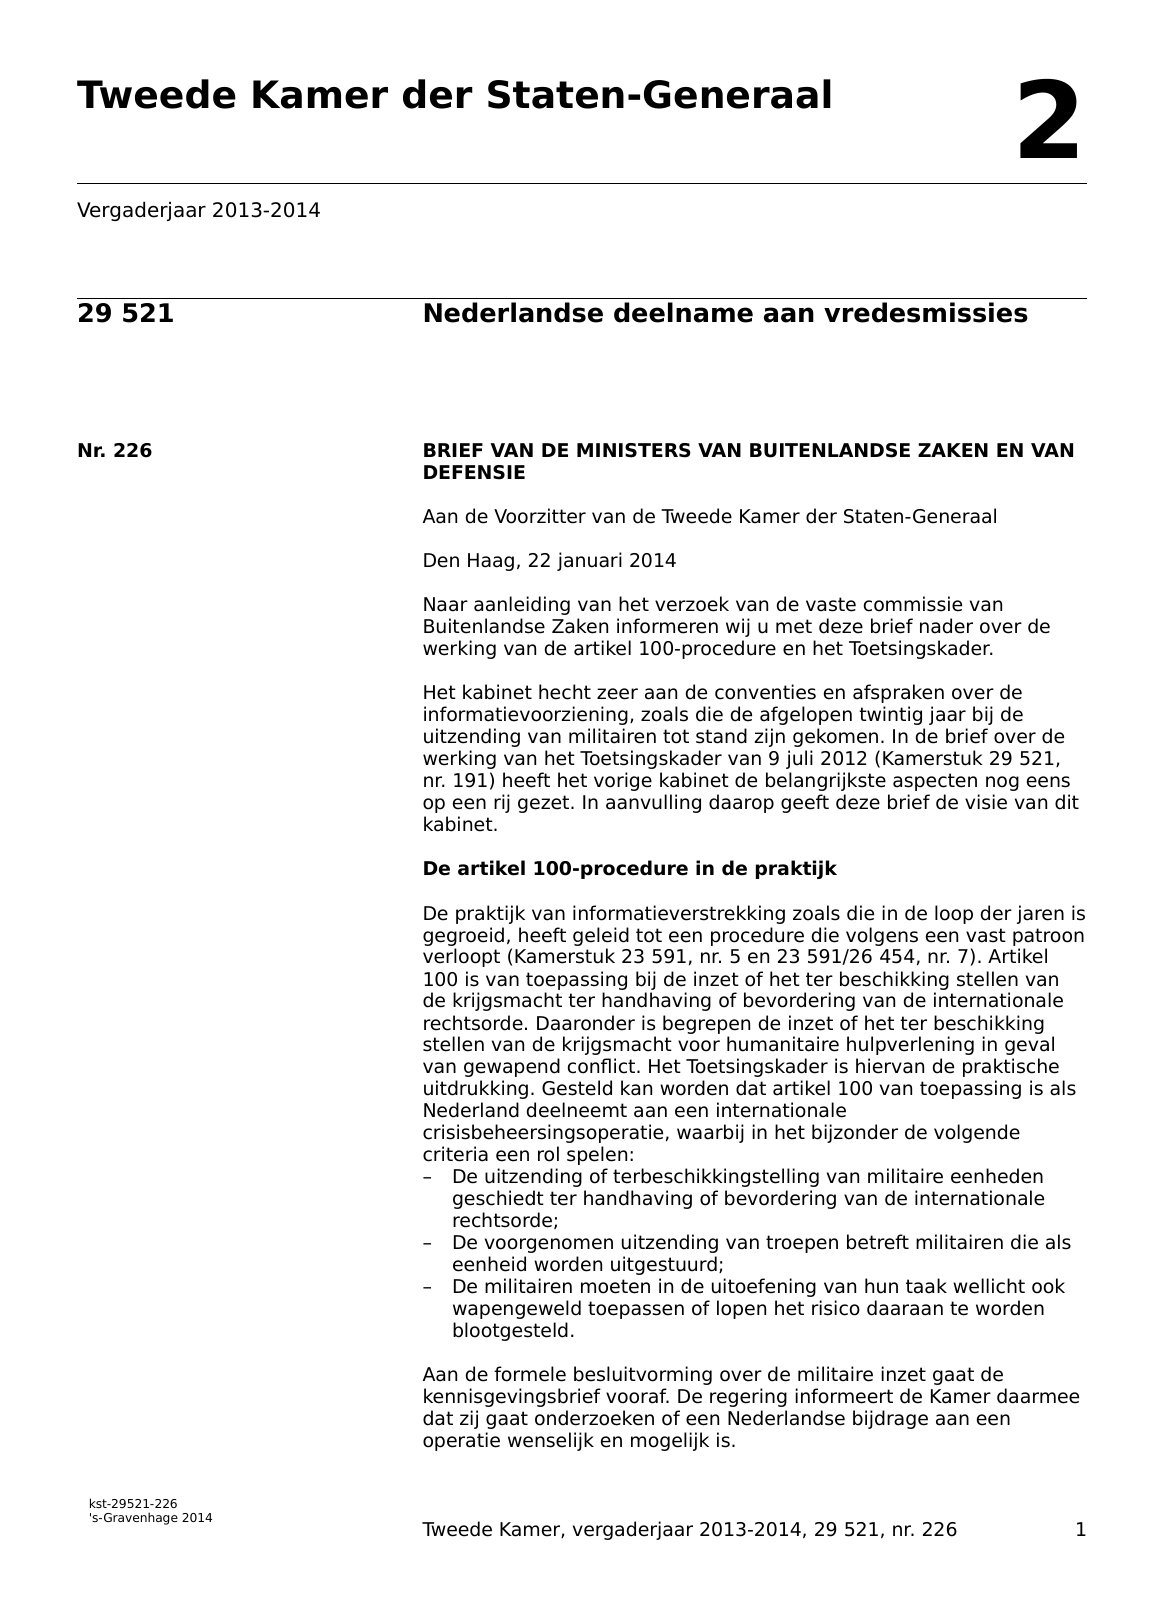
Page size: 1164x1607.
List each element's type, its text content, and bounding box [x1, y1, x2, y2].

text – De militairen moeten in de uitoefening van hun taak wellicht ook wapengeweld toepassen of lopen het risico daaraan te worden blootgesteld. [422, 1276, 1087, 1342]
subtitle De artikel 100-procedure in de praktijk [422, 858, 1087, 880]
text – De uitzending of terbeschikkingstelling van militaire eenheden geschiedt ter handhaving of bevordering van de internationale rechtsorde; [422, 1166, 1087, 1232]
subtitle Nr. 226 BRIEF VAN DE MINISTERS VAN BUITENLANDSE ZAKEN EN VAN DEFENSIE [77, 440, 1087, 484]
text – De voorgenomen uitzending van troepen betreft militairen die als eenheid worden uitgestuurd; [422, 1232, 1087, 1276]
table_header Tweede Kamer der Staten-Generaal [77, 59, 886, 183]
text Aan de Voorzitter van de Tweede Kamer der Staten-Generaal [422, 506, 1087, 528]
text kst-29521-226 [88, 1497, 323, 1511]
subtitle 29 521 Nederlandse deelname aan vredesmissies [77, 299, 1087, 329]
text De praktijk van informatieverstrekking zoals die in de loop der jaren is gegroeid, heeft geleid tot een procedure die volgens een vast patroon verloopt (Kamerstuk 23 591, nr. 5 en 23 591/26 454, nr. 7). Artikel 100 is van toepassing bij de inzet of het ter beschikking stellen van de krijgsmacht ter handhaving of bevordering van de internationale rechtsorde. Daaronder is begrepen de inzet of het ter beschikking stellen van de krijgsmacht voor humanitaire hulpverlening in geval van gewapend conflict. Het Toetsingskader is hiervan de praktische uitdrukking. Gesteld kan worden dat artikel 100 van toepassing is als Nederland deelneemt aan een internationale crisisbeheersingsoperatie, waarbij in het bijzonder de volgende criteria een rol spelen: [422, 902, 1087, 1166]
text Het kabinet hecht zeer aan de conventies en afspraken over de informatievoorziening, zoals die de afgelopen twintig jaar bij de uitzending van militairen tot stand zijn gekomen. In de brief over de werking van het Toetsingskader van 9 juli 2012 (Kamerstuk 29 521, nr. 191) heeft het vorige kabinet de belangrijkste aspecten nog eens op een rij gezet. In aanvulling daarop geeft deze brief de visie van dit kabinet. [422, 682, 1087, 836]
table_header 2 [886, 59, 1087, 183]
text Den Haag, 22 januari 2014 [422, 550, 1087, 572]
table_cell Vergaderjaar 2013-2014 [77, 184, 1087, 298]
text 's-Gravenhage 2014 [88, 1511, 323, 1525]
text Aan de formele besluitvorming over de militaire inzet gaat de kennisgevingsbrief vooraf. De regering informeert de Kamer daarmee dat zij gaat onderzoeken of een Nederlandse bijdrage aan een operatie wenselijk en mogelijk is. [422, 1364, 1087, 1452]
text Naar aanleiding van het verzoek van de vaste commissie van Buitenlandse Zaken informeren wij u met deze brief nader over de werking van de artikel 100-procedure en het Toetsingskader. [422, 594, 1087, 660]
